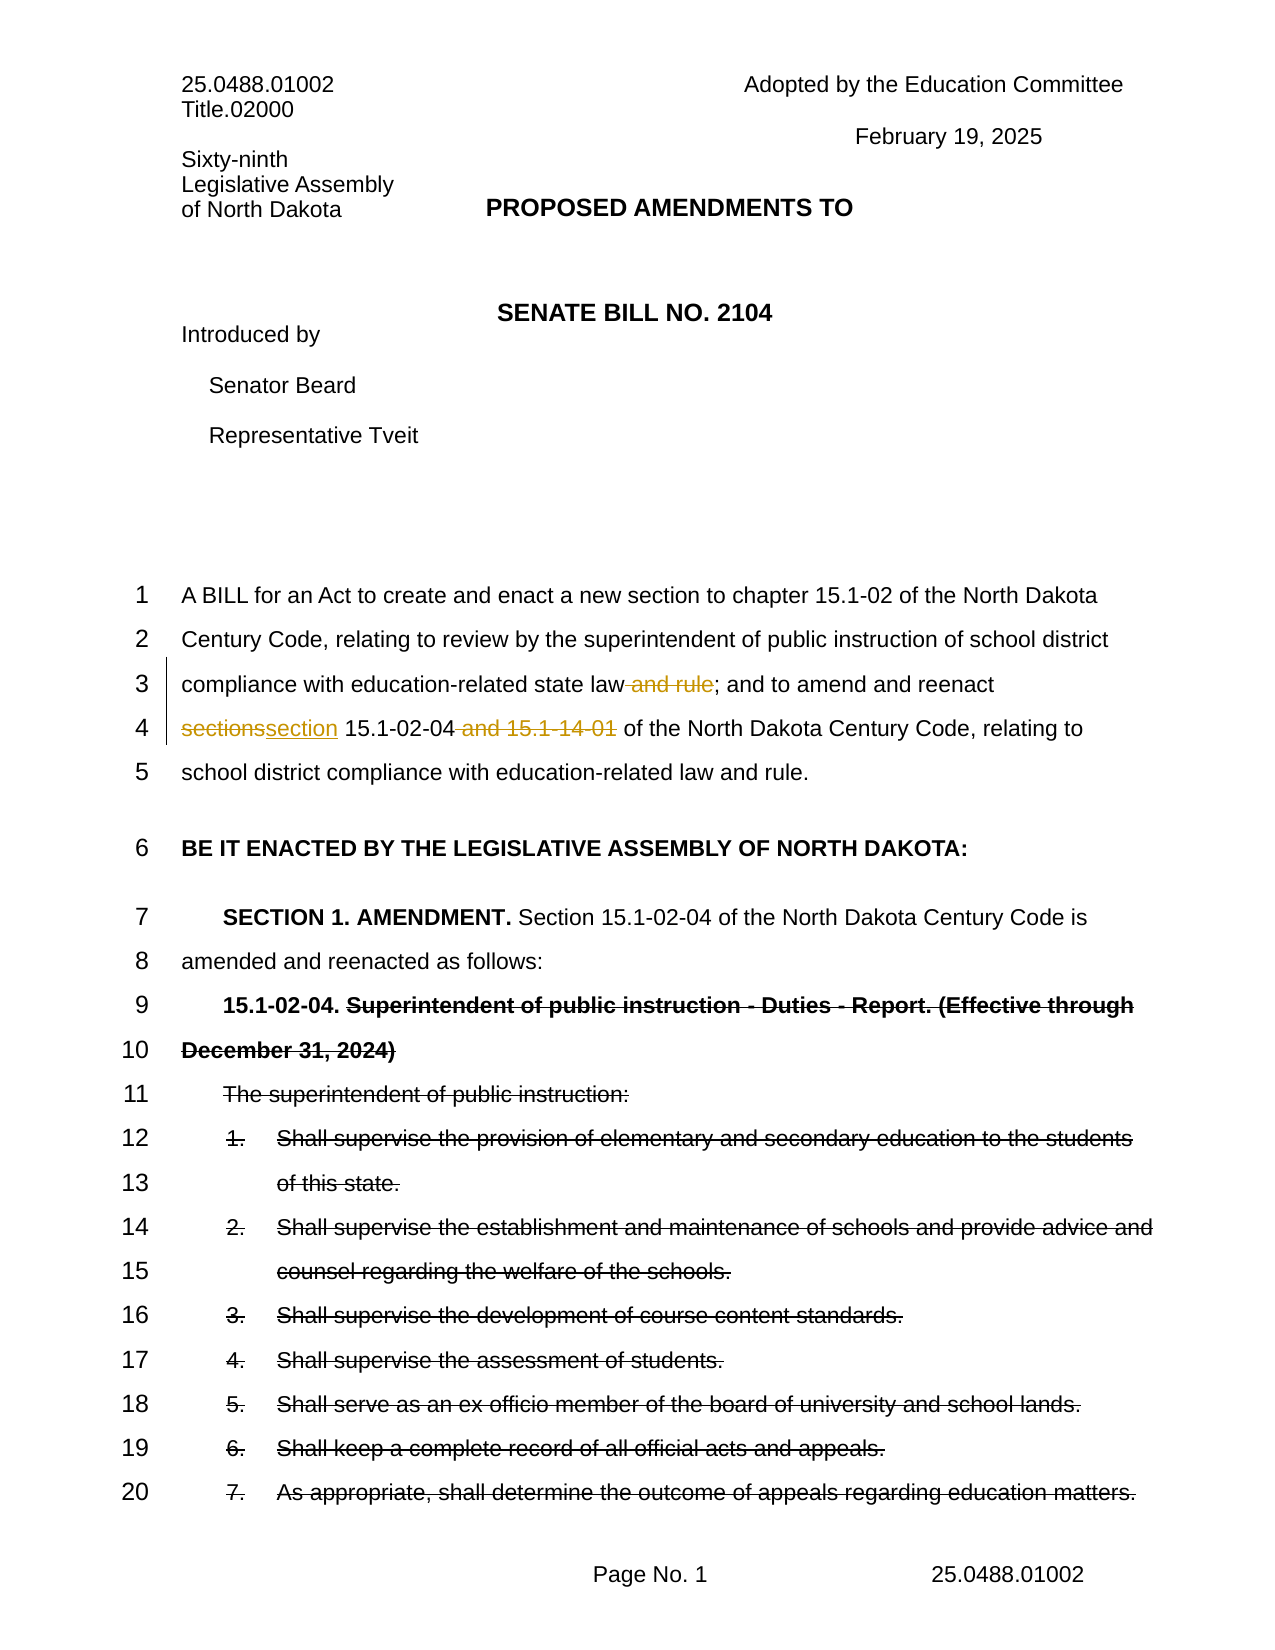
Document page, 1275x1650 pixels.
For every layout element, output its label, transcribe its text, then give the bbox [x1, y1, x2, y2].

title Senate BILL NO. 2104 [490, 297, 772, 326]
text Representative Tveit [208, 425, 1154, 448]
text Senator Beard [208, 375, 1154, 398]
text 4. Shall supervise the assessment of students. [181, 1333, 1154, 1377]
table_cell Sixty-ninth [181, 123, 744, 173]
text 5. Shall serve as an ex officio member of the board of university and school lands. [181, 1377, 1154, 1421]
text The superintendent of public instruction: [181, 1067, 1154, 1111]
text 7. As appropriate, shall determine the outcome of appeals regarding education matters. [181, 1465, 1154, 1510]
title PROPOSED AMENDMENTS TO [486, 192, 872, 221]
title A BILL for an Act to create and enact a new section to chapter 15.1‑02 of the North Dakota Century Code, relating to review by the superintendent of public instruction of school district compliance with education-related state law; and to amend and reenact section 15.1‑02‑04 of the North Dakota Century Code, relating to school district compliance with education-related law and rule. [181, 568, 1154, 789]
text 3. Shall supervise the development of course content standards. [181, 1288, 1154, 1333]
table_header 25.0488.01002 Title.02000 [181, 73, 744, 123]
text Legislative Assembly [181, 173, 1154, 198]
text BE IT ENACTED BY THE LEGISLATIVE ASSEMBLY OF NORTH DAKOTA: [181, 821, 1154, 865]
table_cell February 19, 2025 [744, 123, 1153, 173]
text 6. Shall keep a complete record of all official acts and appeals. [181, 1421, 1154, 1465]
text 2. Shall supervise the establishment and maintenance of schools and provide advice and counsel regarding the welfare of the schools. [181, 1200, 1154, 1288]
text 1. Shall supervise the provision of elementary and secondary education to the students of this state. [181, 1111, 1154, 1200]
subtitle 15.1‑02‑04. Superintendent of public instruction ‑ Duties ‑ Report. (Effective through December 31, 2024) [181, 978, 1154, 1067]
text of North Dakota [181, 198, 1154, 223]
text SECTION 1. AMENDMENT. Section 15.1‑02‑04 of the North Dakota Century Code is amended and reenacted as follows: [181, 890, 1154, 978]
table_header Adopted by the Education Committee [744, 73, 1153, 123]
text Introduced by [181, 323, 1154, 348]
